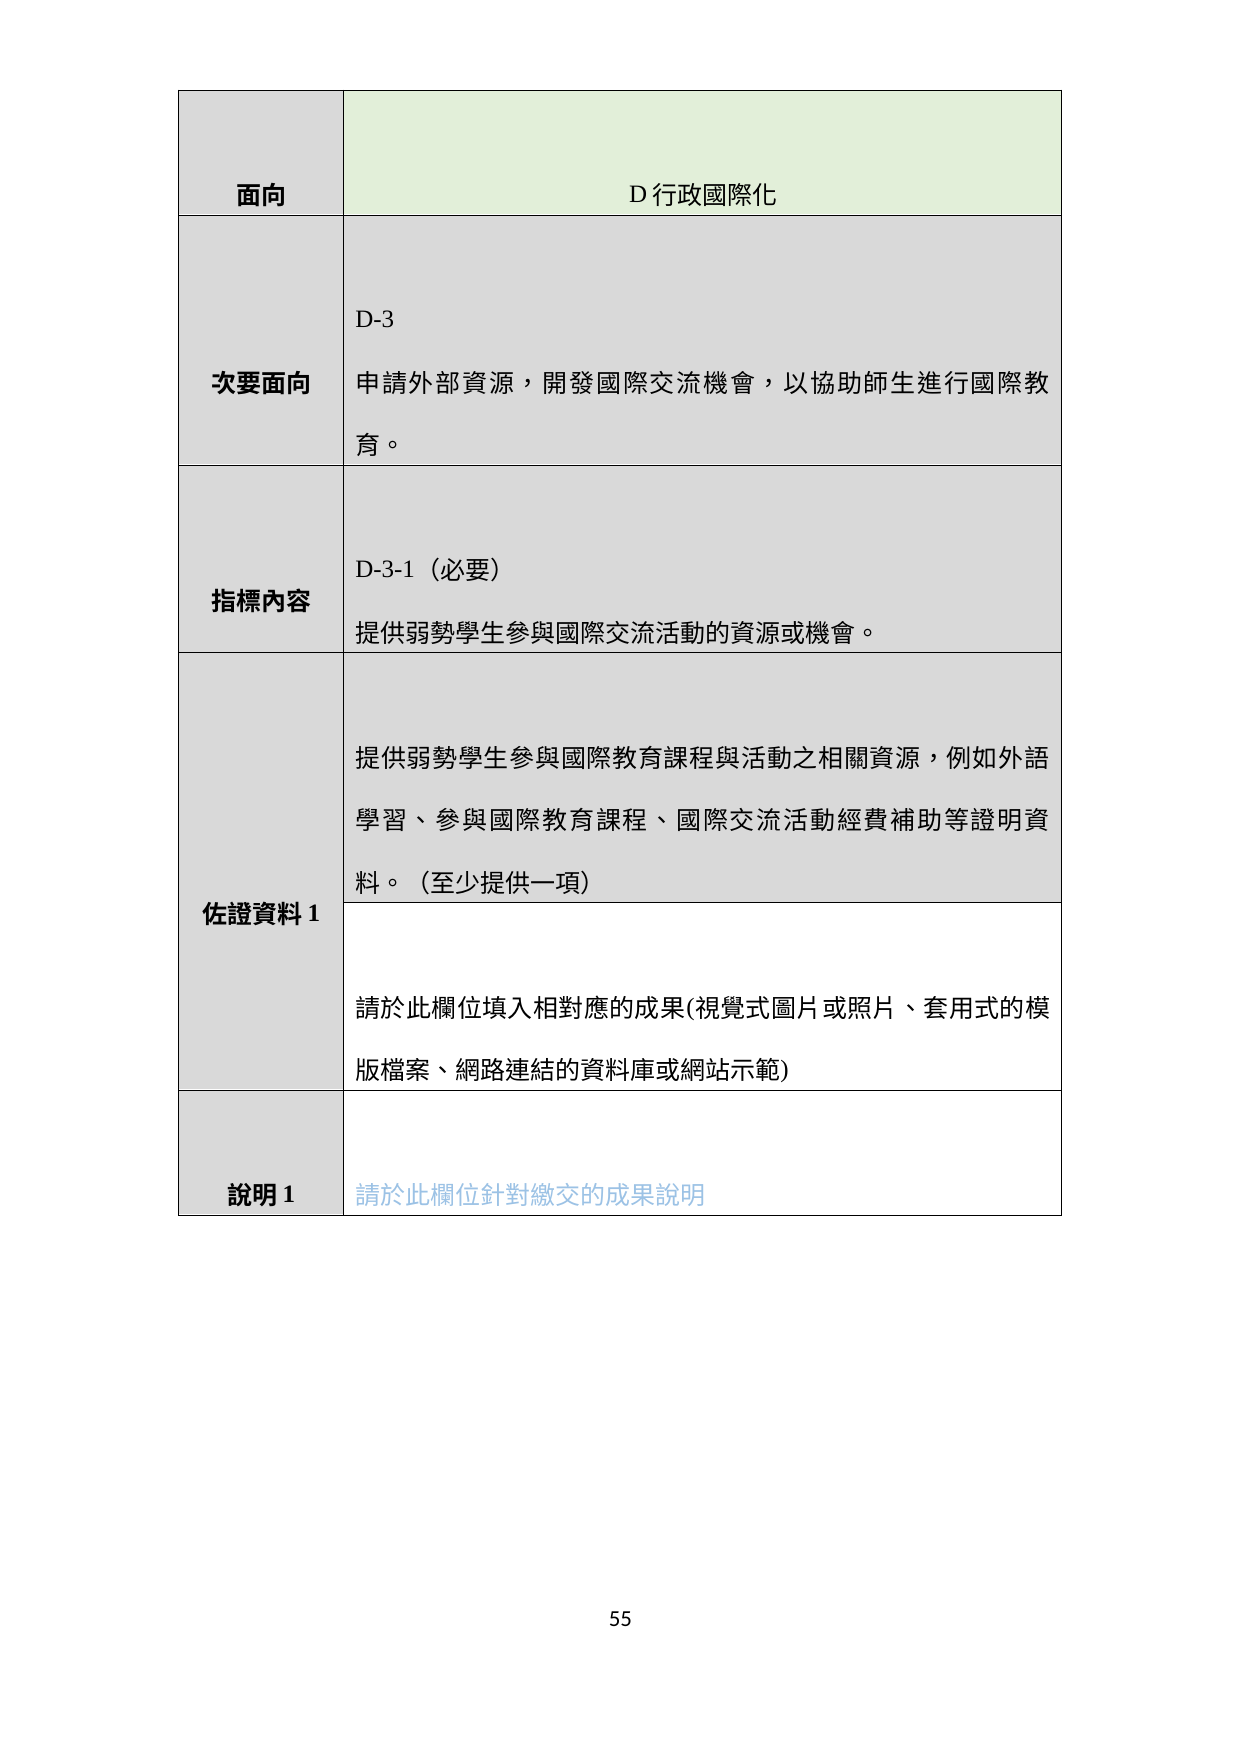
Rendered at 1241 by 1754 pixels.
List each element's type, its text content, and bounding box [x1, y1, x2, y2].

table_cell 請於此欄位填入相對應的成果(視覺式圖片或照片、套用式的模版檔案、網路連結的資料庫或網站示範) [344, 903, 1061, 1089]
table_cell 指標內容 [179, 466, 343, 652]
table_cell 說明1 [179, 1091, 343, 1214]
table_cell 提供弱勢學生參與國際教育課程與活動之相關資源，例如外語學習、參與國際教育課程、國際交流活動經費補助等證明資料。（至少提供一項） [344, 653, 1061, 902]
table_cell D-3-1（必要） 提供弱勢學生參與國際交流活動的資源或機會。 [344, 466, 1061, 652]
table_cell 佐證資料1 [179, 653, 343, 1089]
table_cell 請於此欄位針對繳交的成果說明 [344, 1091, 1061, 1214]
table_header D行政國際化 [344, 91, 1061, 214]
table_header 面向 [179, 91, 343, 214]
table_cell 次要面向 [179, 216, 343, 464]
table_cell D-3 申請外部資源，開發國際交流機會，以協助師生進行國際教育。 [344, 216, 1061, 464]
